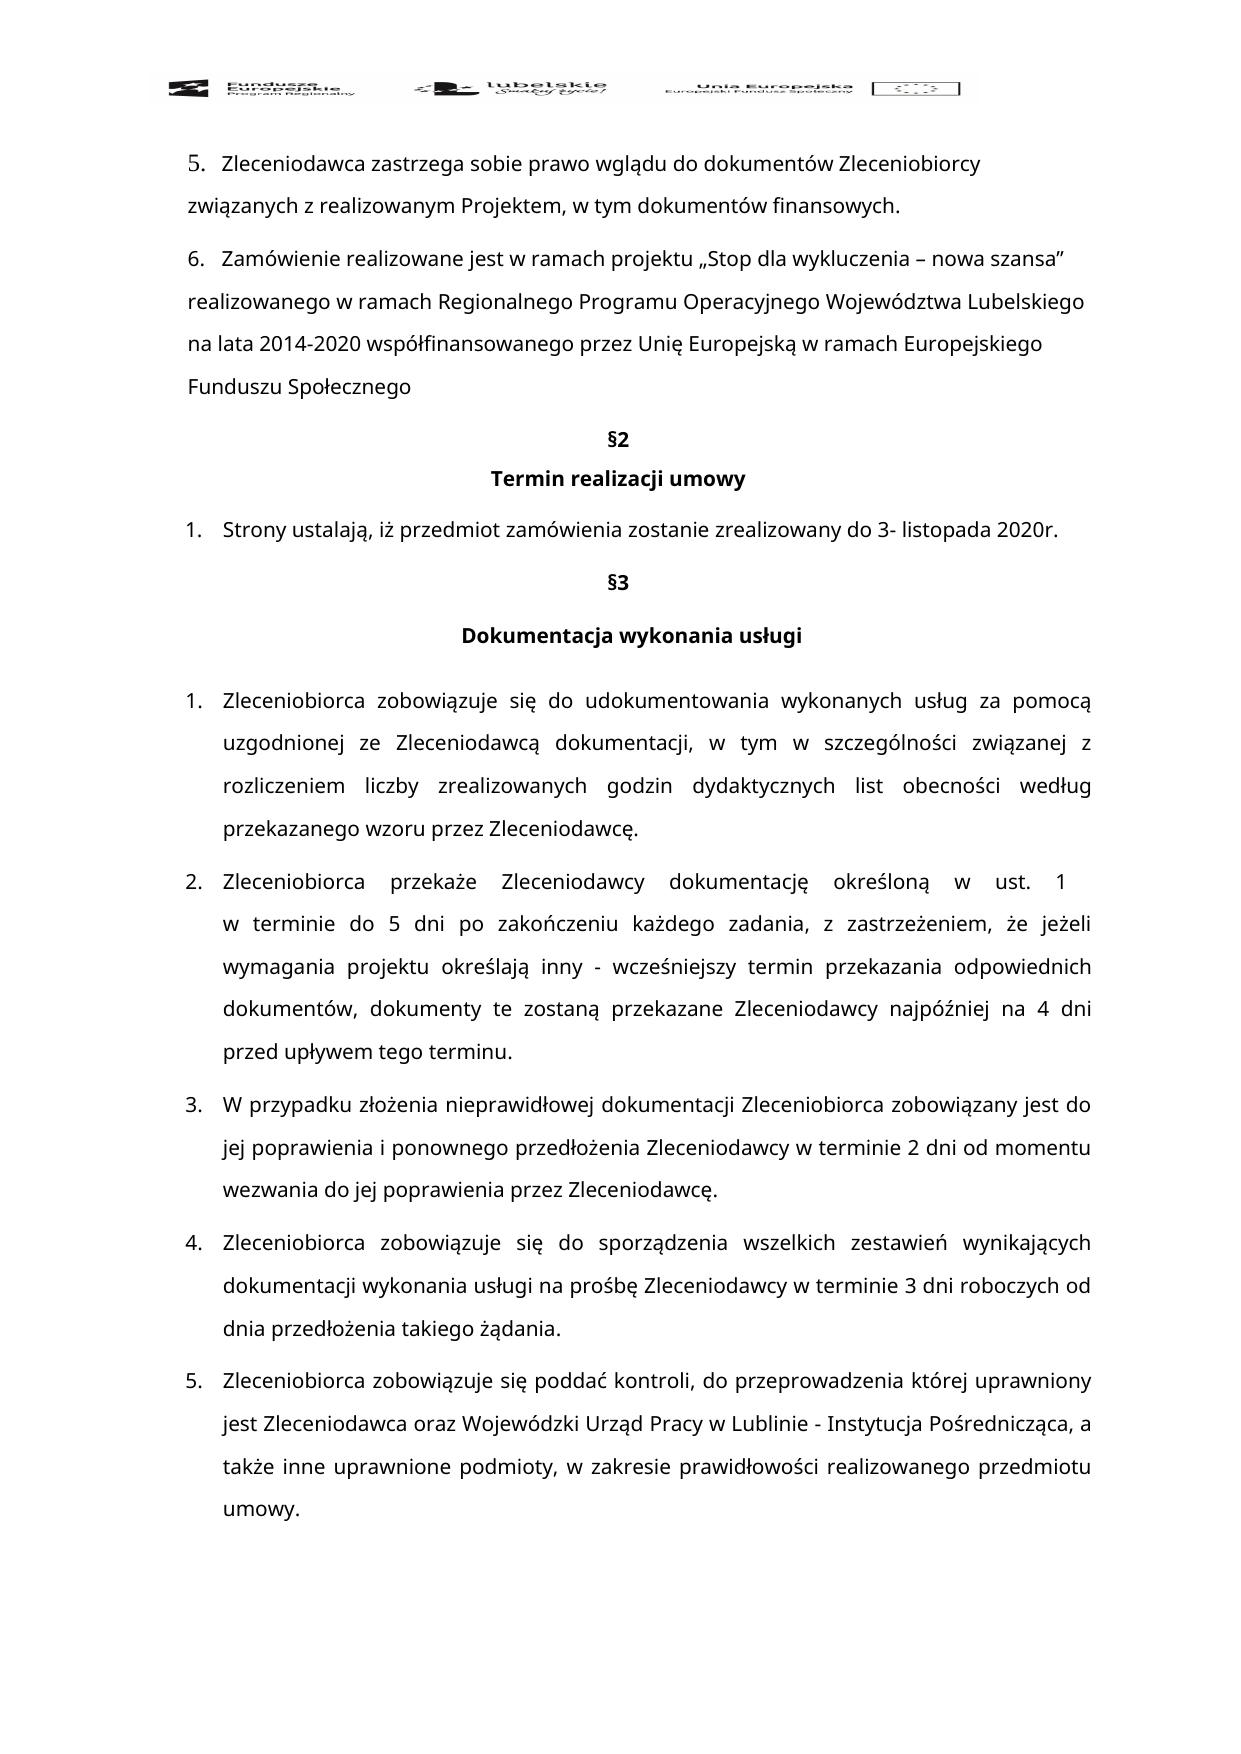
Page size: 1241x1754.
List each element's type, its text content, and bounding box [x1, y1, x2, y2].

list Zleceniobiorca zobowiązuje się do sporządzenia wszelkich zestawień wynikających dokumentacji wykonania usługi na prośbę Zleceniodawcy w terminie 3 dni roboczych od dnia przedłożenia takiego żądania. [185, 1228, 1093, 1342]
list Zleceniobiorca zobowiązuje się poddać kontroli, do przeprowadzenia której uprawniony jest Zleceniodawca oraz Wojewódzki Urząd Pracy w Lublinie - Instytucja Pośrednicząca, a także inne uprawnione podmioty, w zakresie prawidłowości realizowanego przedmiotu umowy. [185, 1367, 1093, 1523]
list Strony ustalają, iż przedmiot zamówienia zostanie zrealizowany do 3- listopada 2020r. [185, 515, 1093, 544]
list Zleceniodawca zastrzega sobie prawo wglądu do dokumentów Zleceniobiorcy związanych z realizowanym Projektem, w tym dokumentów finansowych. [187, 148, 1093, 220]
text Dokumentacja wykonania usługi [171, 621, 1093, 650]
picture [147, 73, 981, 103]
list Zamówienie realizowane jest w ramach projektu „Stop dla wykluczenia – nowa szansa” realizowanego w ramach Regionalnego Programu Operacyjnego Województwa Lubelskiego na lata 2014-2020 współfinansowanego przez Unię Europejską w ramach Europejskiego Funduszu Społecznego [187, 244, 1093, 401]
text §2 [148, 425, 1088, 453]
text Termin realizacji umowy [148, 464, 1088, 492]
list W przypadku złożenia nieprawidłowej dokumentacji Zleceniobiorca zobowiązany jest do jej poprawienia i ponownego przedłożenia Zleceniodawcy w terminie 2 dni od momentu wezwania do jej poprawienia przez Zleceniodawcę. [185, 1090, 1093, 1204]
list Zleceniobiorca zobowiązuje się do udokumentowania wykonanych usług za pomocą uzgodnionej ze Zleceniodawcą dokumentacji, w tym w szczególności związanej z rozliczeniem liczby zrealizowanych godzin dydaktycznych list obecności według przekazanego wzoru przez Zleceniodawcę. [185, 686, 1093, 842]
list Zleceniobiorca przekaże Zleceniodawcy dokumentację określoną w ust. 1 w terminie do 5 dni po zakończeniu każdego zadania, z zastrzeżeniem, że jeżeli wymagania projektu określają inny - wcześniejszy termin przekazania odpowiednich dokumentów, dokumenty te zostaną przekazane Zleceniodawcy najpóźniej na 4 dni przed upływem tego terminu. [185, 867, 1093, 1066]
text §3 [148, 568, 1088, 597]
